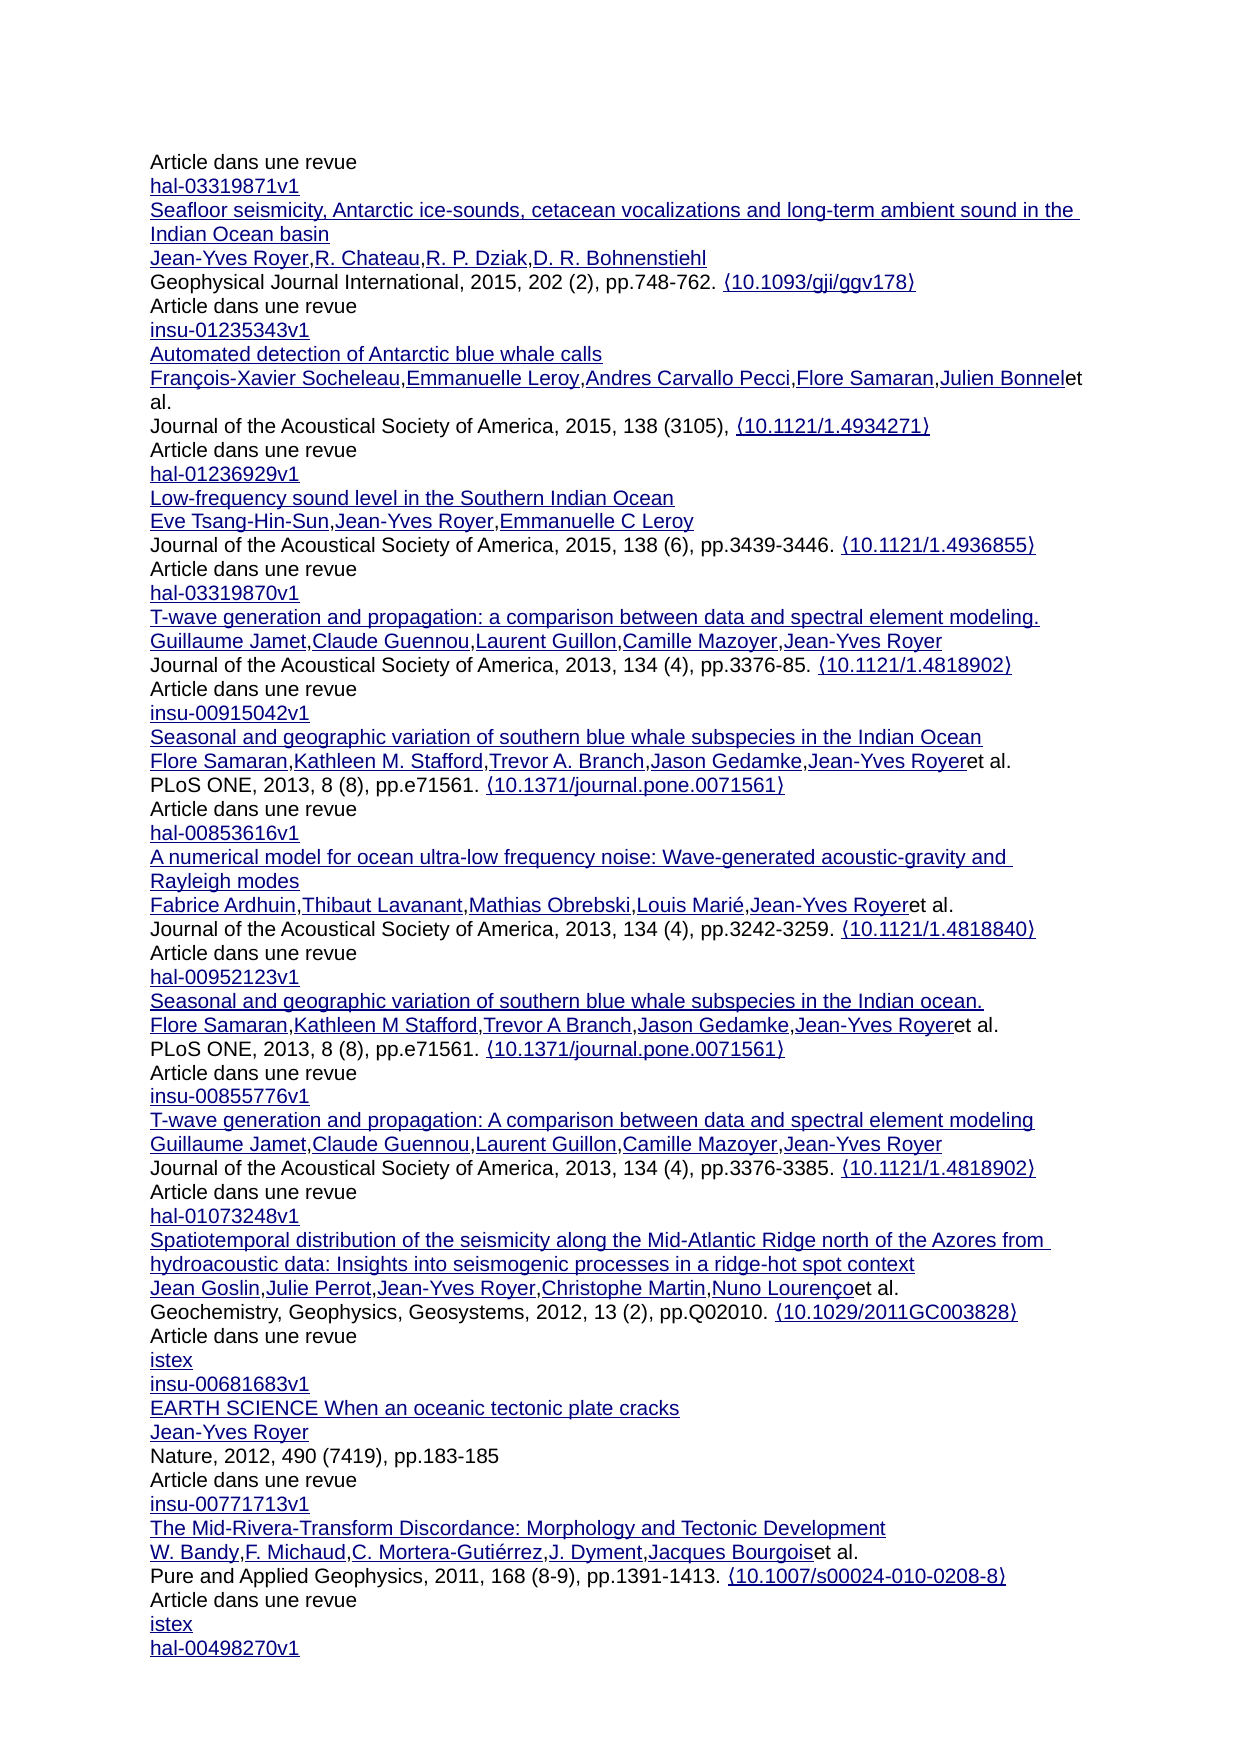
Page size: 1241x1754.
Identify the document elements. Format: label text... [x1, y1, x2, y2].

table_cell T-wave generation and propagation: a comparison between data and spectral element modeling. Guillaume Jamet,Claude Guennou,Laurent Guillon,Camille Mazoyer,Jean-Yves Royer Journal of the Acoustical Society of America, 2013, 134 (4), pp.3376-85. ⟨10.1121/1.4818902⟩ Article dans une revue insu-00915042v1 [150, 605, 1090, 725]
table_cell EARTH SCIENCE When an oceanic tectonic plate cracks Jean-Yves Royer Nature, 2012, 490 (7419), pp.183-185 Article dans une revue insu-00771713v1 [150, 1396, 1090, 1516]
table_cell T-wave generation and propagation: A comparison between data and spectral element modeling Guillaume Jamet,Claude Guennou,Laurent Guillon,Camille Mazoyer,Jean-Yves Royer Journal of the Acoustical Society of America, 2013, 134 (4), pp.3376-3385. ⟨10.1121/1.4818902⟩ Article dans une revue hal-01073248v1 [150, 1108, 1090, 1228]
table_cell A numerical model for ocean ultra-low frequency noise: Wave-generated acoustic-gravity and Rayleigh modes Fabrice Ardhuin,Thibaut Lavanant,Mathias Obrebski,Louis Marié,Jean-Yves Royeret al. Journal of the Acoustical Society of America, 2013, 134 (4), pp.3242-3259. ⟨10.1121/1.4818840⟩ Article dans une revue hal-00952123v1 [150, 845, 1090, 988]
table_cell Low-frequency sound level in the Southern Indian Ocean Eve Tsang-Hin-Sun,Jean-Yves Royer,Emmanuelle C Leroy Journal of the Acoustical Society of America, 2015, 138 (6), pp.3439-3446. ⟨10.1121/1.4936855⟩ Article dans une revue hal-03319870v1 [150, 485, 1090, 605]
table_cell Automated detection of Antarctic blue whale calls François-Xavier Socheleau,Emmanuelle Leroy,Andres Carvallo Pecci,Flore Samaran,Julien Bonnelet al. Journal of the Acoustical Society of America, 2015, 138 (3105), ⟨10.1121/1.4934271⟩ Article dans une revue hal-01236929v1 [150, 342, 1090, 485]
table_cell Article dans une revue hal-03319871v1 [150, 150, 1090, 198]
table_cell Seafloor seismicity, Antarctic ice-sounds, cetacean vocalizations and long-term ambient sound in the Indian Ocean basin Jean-Yves Royer,R. Chateau,R. P. Dziak,D. R. Bohnenstiehl Geophysical Journal International, 2015, 202 (2), pp.748-762. ⟨10.1093/gji/ggv178⟩ Article dans une revue insu-01235343v1 [150, 198, 1090, 342]
table_cell Spatiotemporal distribution of the seismicity along the Mid-Atlantic Ridge north of the Azores from hydroacoustic data: Insights into seismogenic processes in a ridge-hot spot context Jean Goslin,Julie Perrot,Jean-Yves Royer,Christophe Martin,Nuno Lourençoet al. Geochemistry, Geophysics, Geosystems, 2012, 13 (2), pp.Q02010. ⟨10.1029/2011GC003828⟩ Article dans une revue istex insu-00681683v1 [150, 1228, 1090, 1396]
table_cell Seasonal and geographic variation of southern blue whale subspecies in the Indian Ocean Flore Samaran,Kathleen M. Stafford,Trevor A. Branch,Jason Gedamke,Jean-Yves Royeret al. PLoS ONE, 2013, 8 (8), pp.e71561. ⟨10.1371/journal.pone.0071561⟩ Article dans une revue hal-00853616v1 [150, 725, 1090, 845]
table_cell Seasonal and geographic variation of southern blue whale subspecies in the Indian ocean. Flore Samaran,Kathleen M Stafford,Trevor A Branch,Jason Gedamke,Jean-Yves Royeret al. PLoS ONE, 2013, 8 (8), pp.e71561. ⟨10.1371/journal.pone.0071561⟩ Article dans une revue insu-00855776v1 [150, 989, 1090, 1108]
table_cell The Mid-Rivera-Transform Discordance: Morphology and Tectonic Development W. Bandy,F. Michaud,C. Mortera-Gutiérrez,J. Dyment,Jacques Bourgoiset al. Pure and Applied Geophysics, 2011, 168 (8-9), pp.1391-1413. ⟨10.1007/s00024-010-0208-8⟩ Article dans une revue istex hal-00498270v1 [150, 1516, 1090, 1659]
